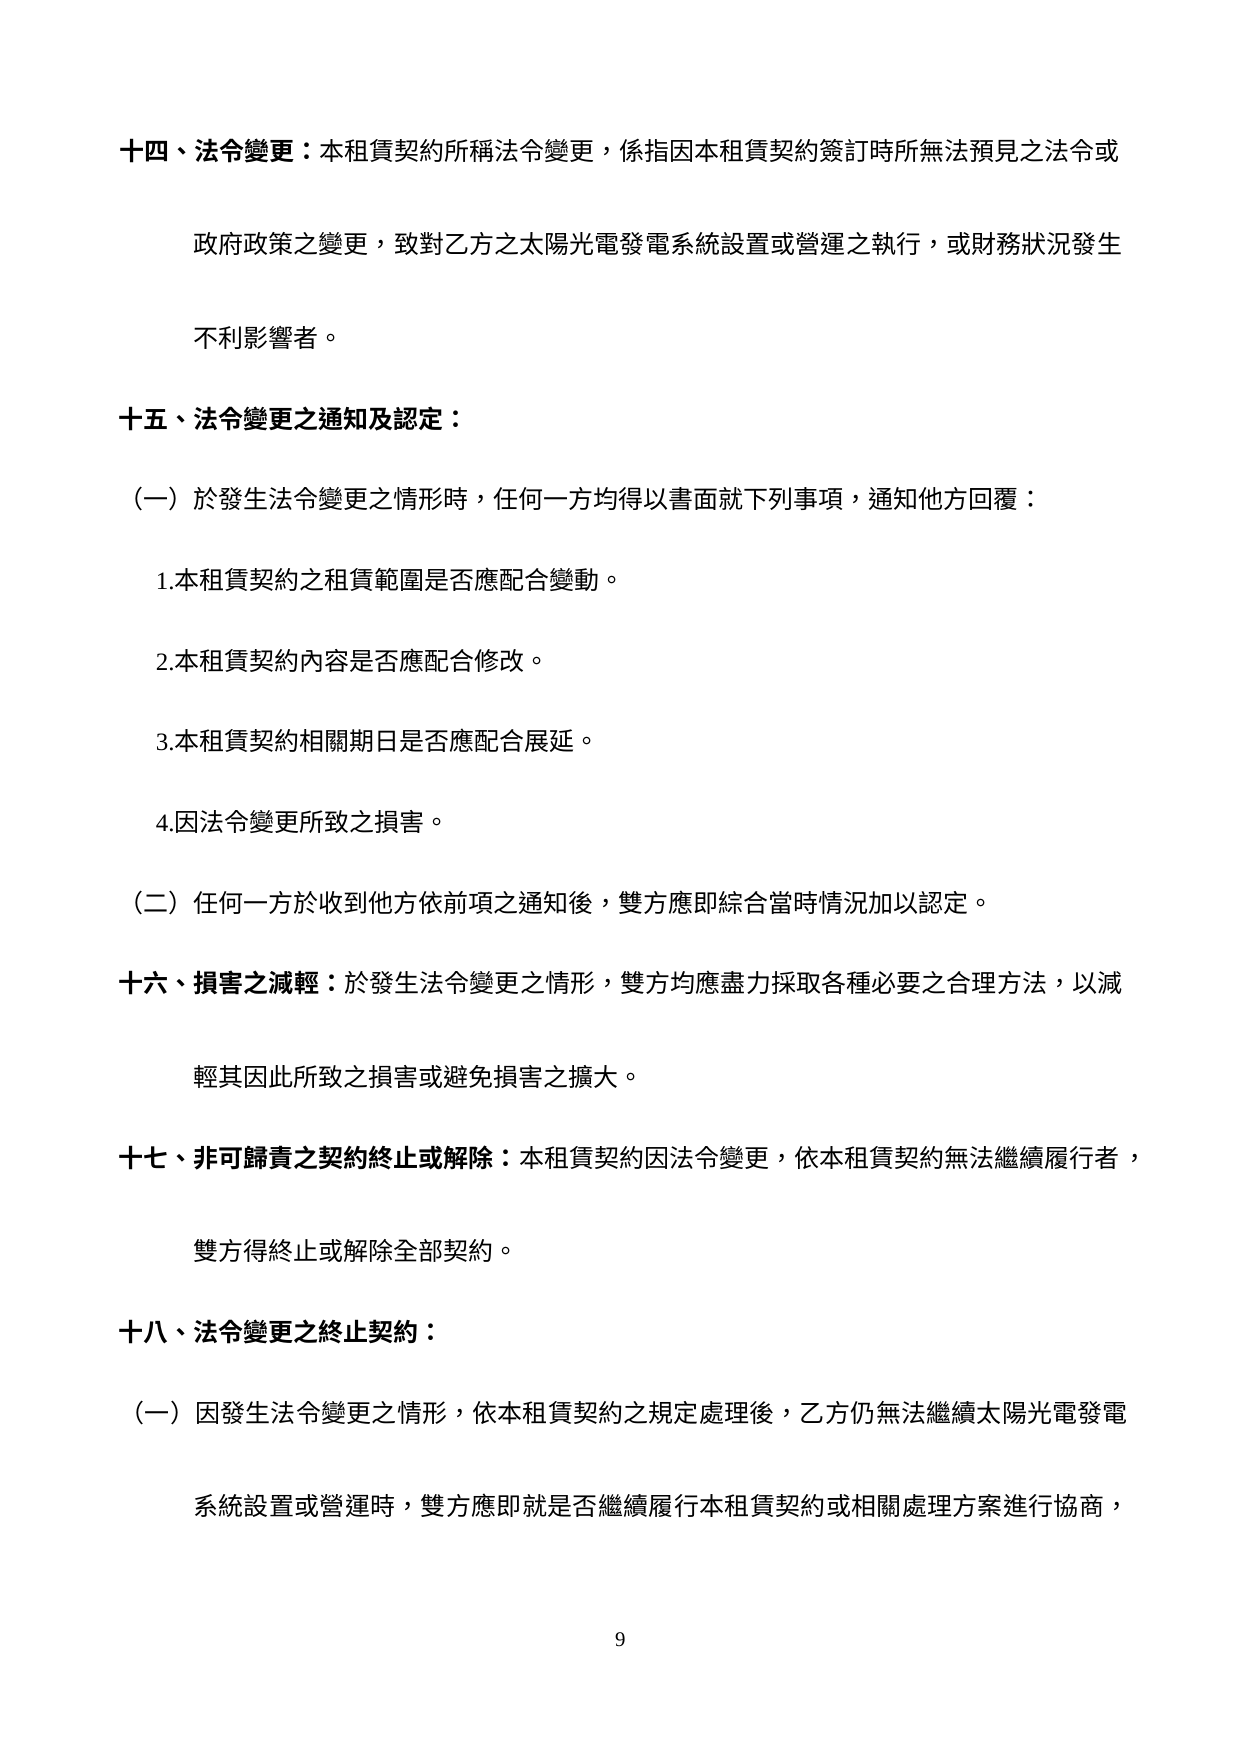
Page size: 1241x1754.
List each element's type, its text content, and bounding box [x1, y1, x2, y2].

text 十七、非可歸責之契約終止或解除：本租賃契約因法令變更，依本租賃契約無法繼續履行者，雙方得終止或解除全部契約。 [118, 1114, 1122, 1271]
text 4.因法令變更所致之損害。 [118, 779, 1122, 841]
text 十八、法令變更之終止契約： [118, 1289, 1122, 1351]
text 十四、法令變更：本租賃契約所稱法令變更，係指因本租賃契約簽訂時所無法預見之法令或政府政策之變更，致對乙方之太陽光電發電系統設置或營運之執行，或財務狀況發生不利影響者。 [119, 108, 1122, 358]
text 十六、損害之減輕：於發生法令變更之情形，雙方均應盡力採取各種必要之合理方法，以減輕其因此所致之損害或避免損害之擴大。 [118, 940, 1122, 1096]
text （一）因發生法令變更之情形，依本租賃契約之規定處理後，乙方仍無法繼續太陽光電發電系統設置或營運時，雙方應即就是否繼續履行本租賃契約或相關處理方案進行協商， [119, 1369, 1131, 1526]
text 3.本租賃契約相關期日是否應配合展延。 [118, 698, 1122, 761]
text 2.本租賃契約內容是否應配合修改。 [118, 618, 1122, 680]
text 十五、法令變更之通知及認定： [118, 376, 1122, 438]
text 1.本租賃契約之租賃範圍是否應配合變動。 [118, 537, 1122, 599]
text （一）於發生法令變更之情形時，任何一方均得以書面就下列事項，通知他方回覆： [118, 456, 1122, 519]
text （二）任何一方於收到他方依前項之通知後，雙方應即綜合當時情況加以認定。 [118, 859, 1122, 922]
